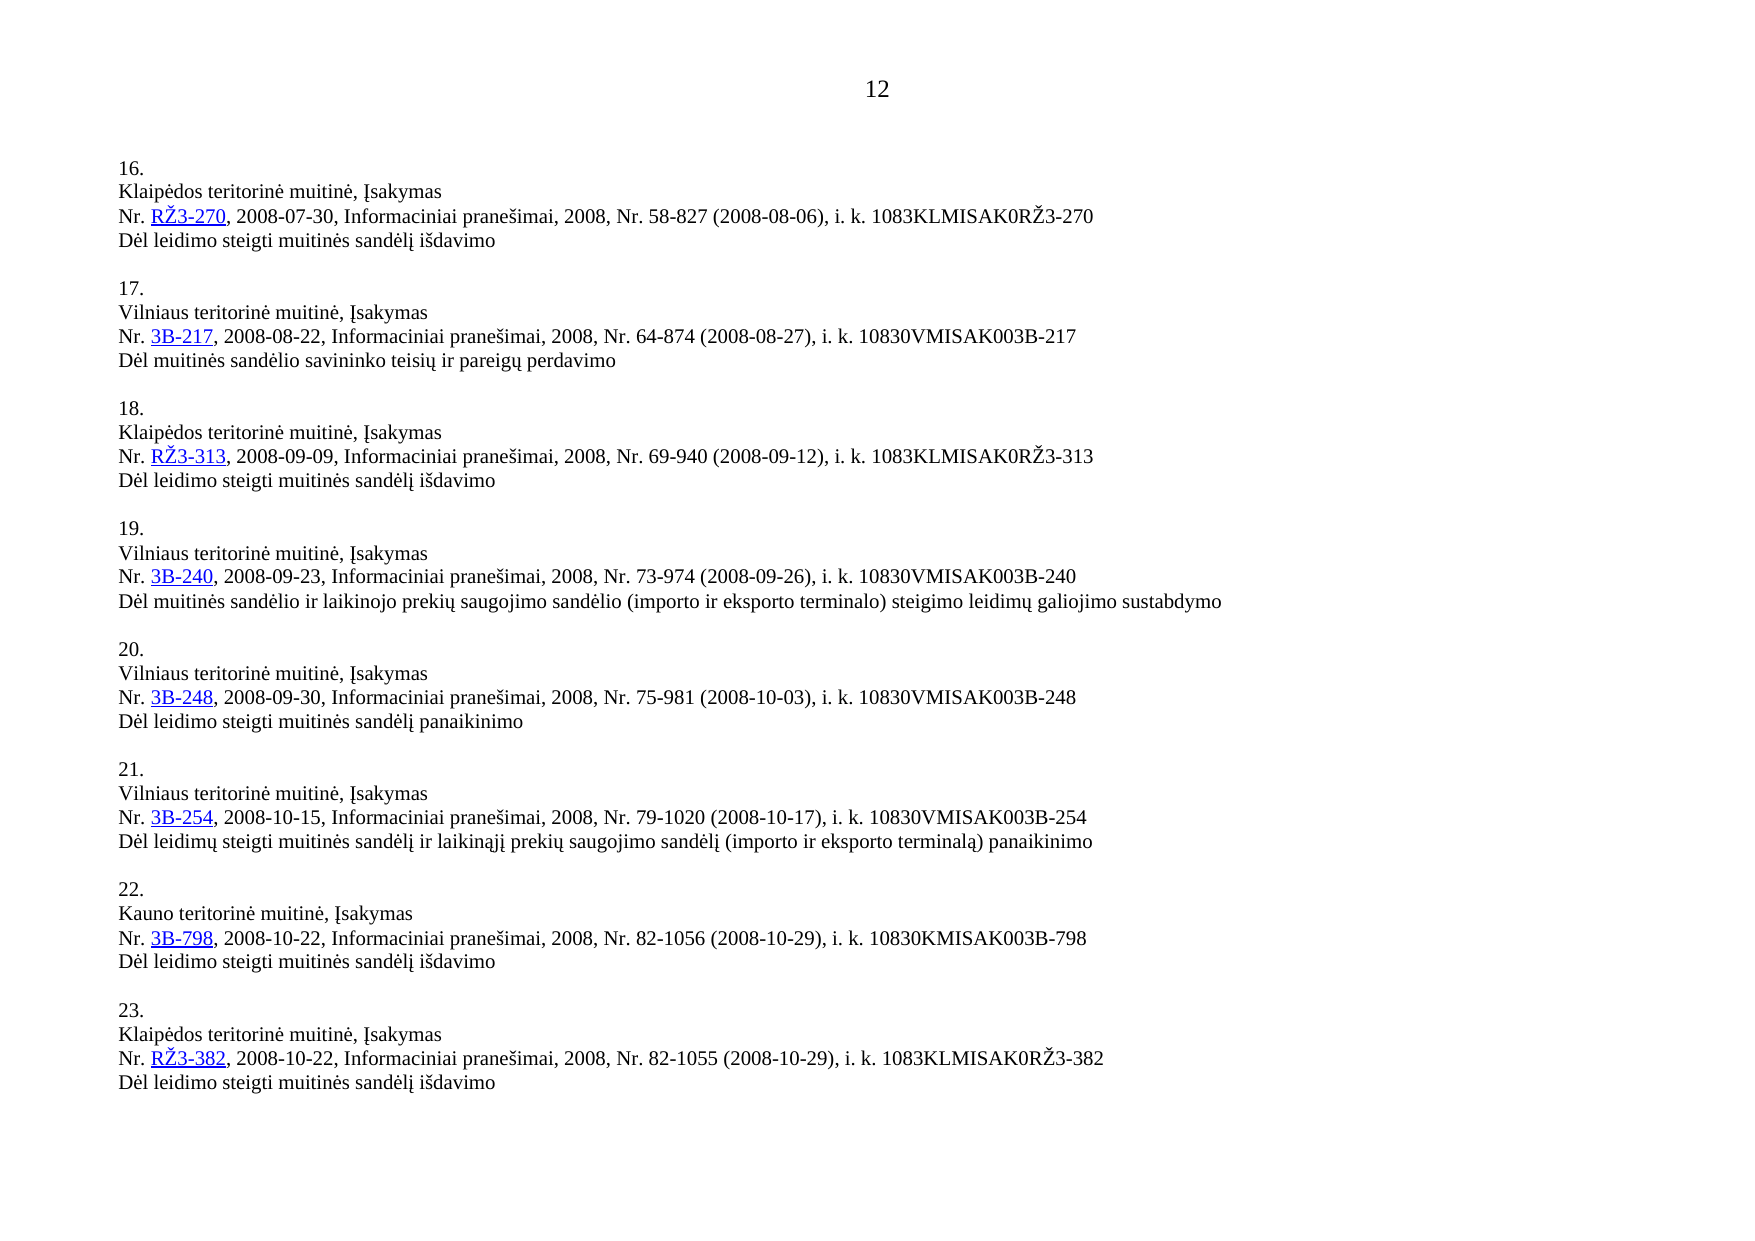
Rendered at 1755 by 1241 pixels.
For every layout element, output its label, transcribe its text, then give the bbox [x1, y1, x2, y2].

text 16. [118, 155, 1636, 179]
text Nr. 3B-217, 2008-08-22, Informaciniai pranešimai, 2008, Nr. 64-874 (2008-08-27), i. k. 10830VMISAK003B-217 [118, 324, 1636, 348]
text Nr. 3B-798, 2008-10-22, Informaciniai pranešimai, 2008, Nr. 82-1056 (2008-10-29), i. k. 10830KMISAK003B-798 [118, 925, 1636, 949]
text 18. [118, 396, 1636, 420]
text Klaipėdos teritorinė muitinė, Įsakymas [118, 179, 1636, 203]
text 20. [118, 637, 1636, 661]
text Nr. RŽ3-382, 2008-10-22, Informaciniai pranešimai, 2008, Nr. 82-1055 (2008-10-29), i. k. 1083KLMISAK0RŽ3-382 [118, 1046, 1636, 1070]
text Dėl muitinės sandėlio ir laikinojo prekių saugojimo sandėlio (importo ir eksporto terminalo) steigimo leidimų galiojimo sustabdymo [118, 588, 1636, 613]
text Dėl leidimo steigti muitinės sandėlį išdavimo [118, 949, 1636, 973]
text Nr. RŽ3-313, 2008-09-09, Informaciniai pranešimai, 2008, Nr. 69-940 (2008-09-12), i. k. 1083KLMISAK0RŽ3-313 [118, 444, 1636, 468]
text Nr. 3B-254, 2008-10-15, Informaciniai pranešimai, 2008, Nr. 79-1020 (2008-10-17), i. k. 10830VMISAK003B-254 [118, 805, 1636, 829]
text 21. [118, 757, 1636, 781]
text Dėl leidimo steigti muitinės sandėlį išdavimo [118, 228, 1636, 252]
text Dėl muitinės sandėlio savininko teisių ir pareigų perdavimo [118, 348, 1636, 372]
text Kauno teritorinė muitinė, Įsakymas [118, 901, 1636, 925]
text Nr. RŽ3-270, 2008-07-30, Informaciniai pranešimai, 2008, Nr. 58-827 (2008-08-06), i. k. 1083KLMISAK0RŽ3-270 [118, 203, 1636, 228]
text 22. [118, 877, 1636, 901]
text Vilniaus teritorinė muitinė, Įsakymas [118, 540, 1636, 564]
text Nr. 3B-240, 2008-09-23, Informaciniai pranešimai, 2008, Nr. 73-974 (2008-09-26), i. k. 10830VMISAK003B-240 [118, 564, 1636, 588]
text Dėl leidimo steigti muitinės sandėlį išdavimo [118, 468, 1636, 492]
text Klaipėdos teritorinė muitinė, Įsakymas [118, 420, 1636, 444]
text 17. [118, 276, 1636, 300]
text 19. [118, 516, 1636, 540]
text Dėl leidimų steigti muitinės sandėlį ir laikinąjį prekių saugojimo sandėlį (importo ir eksporto terminalą) panaikinimo [118, 829, 1636, 853]
text 23. [118, 998, 1636, 1022]
text Vilniaus teritorinė muitinė, Įsakymas [118, 661, 1636, 685]
text Dėl leidimo steigti muitinės sandėlį išdavimo [118, 1070, 1636, 1094]
text Vilniaus teritorinė muitinė, Įsakymas [118, 781, 1636, 805]
text Nr. 3B-248, 2008-09-30, Informaciniai pranešimai, 2008, Nr. 75-981 (2008-10-03), i. k. 10830VMISAK003B-248 [118, 685, 1636, 709]
text Klaipėdos teritorinė muitinė, Įsakymas [118, 1022, 1636, 1046]
text Vilniaus teritorinė muitinė, Įsakymas [118, 300, 1636, 324]
text Dėl leidimo steigti muitinės sandėlį panaikinimo [118, 709, 1636, 733]
